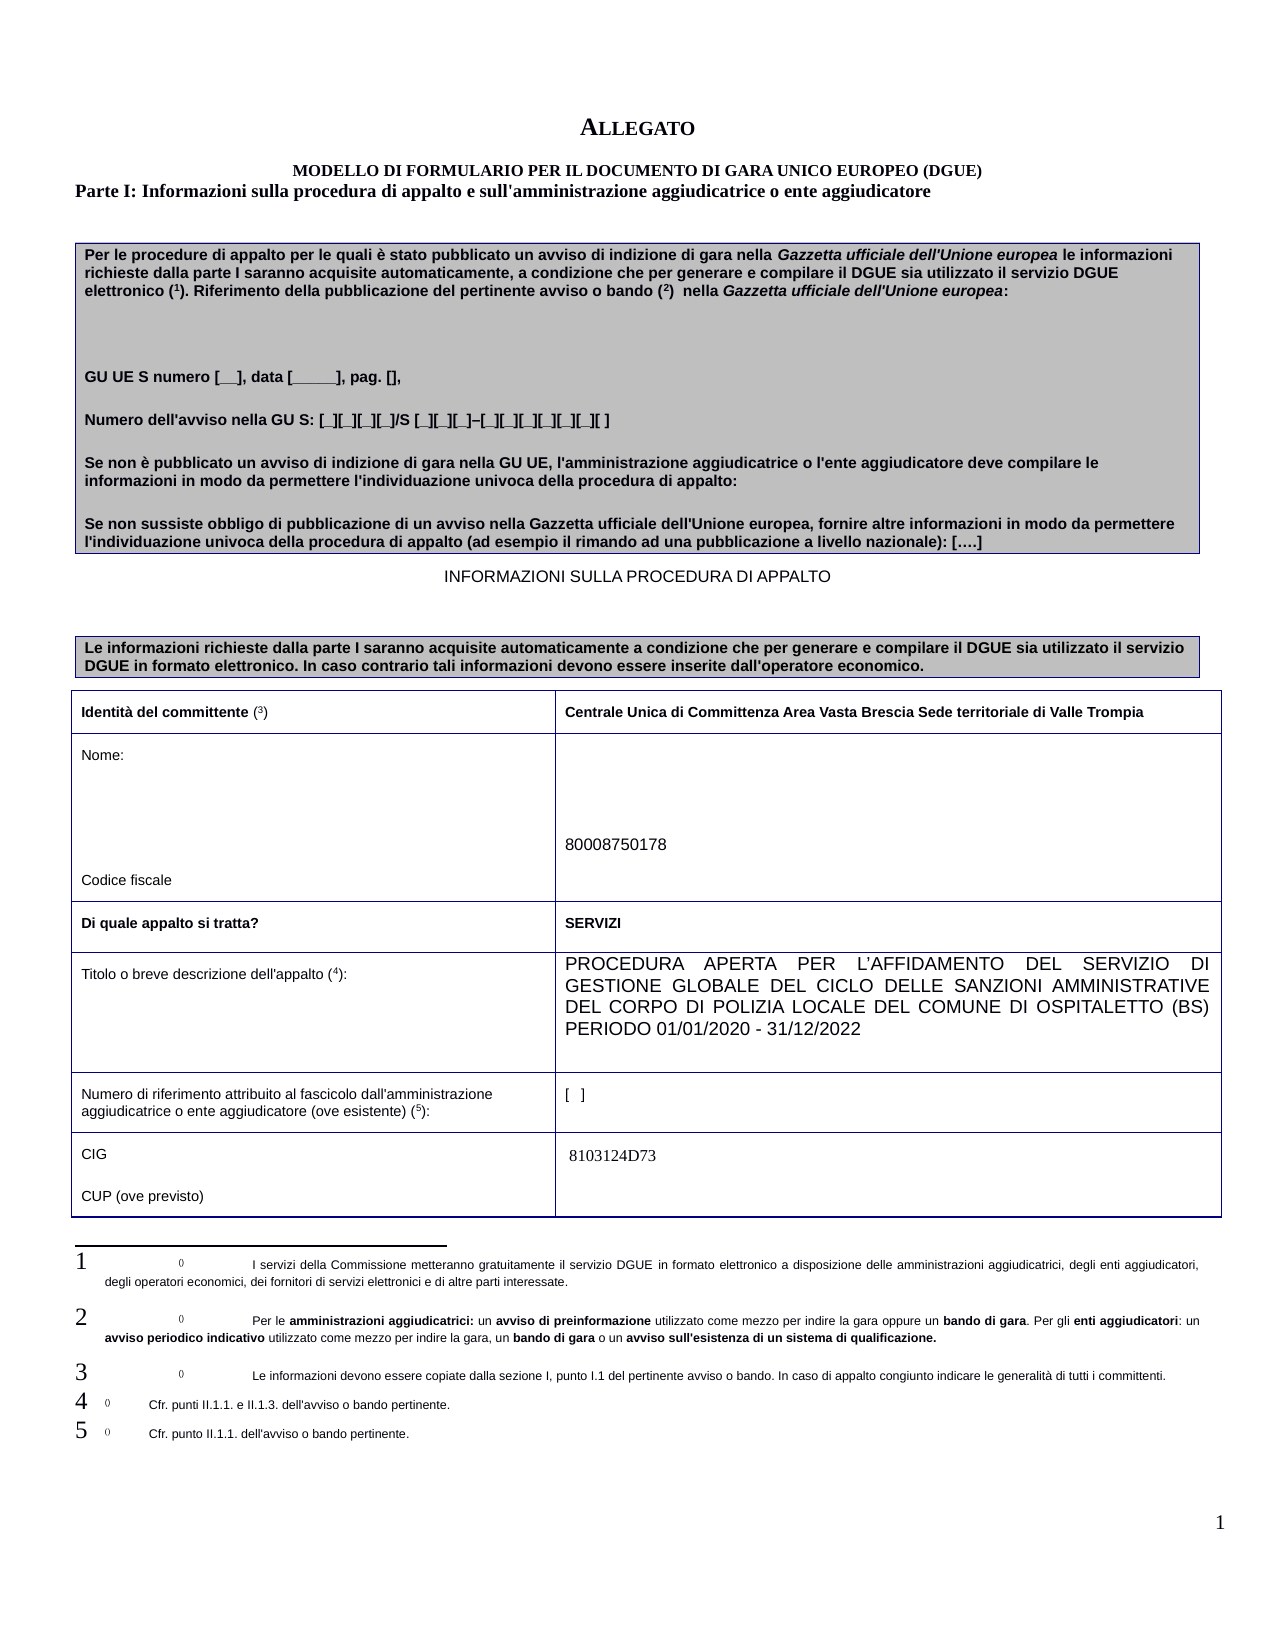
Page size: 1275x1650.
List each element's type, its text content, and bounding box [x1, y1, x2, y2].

text Modello di formulario per il documento di gara unico europeo (DGUE) [75, 160, 1200, 179]
title Parte I: Informazioni sulla procedura di appalto e sull'amministrazione aggiudicatrice o ente aggiudicatore [75, 179, 1200, 201]
text () I servizi della Commissione metteranno gratuitamente il servizio DGUE in formato elettronico a disposizione delle amministrazioni aggiudicatrici, degli enti aggiudicatori, degli operatori economici, dei fornitori di servizi elettronici e di altre parti interessate. [75, 1246, 1200, 1289]
text Se non sussiste obbligo di pubblicazione di un avviso nella Gazzetta ufficiale dell'Unione europea, fornire altre informazioni in modo da permettere l'individuazione univoca della procedura di appalto (ad esempio il rimando ad una pubblicazione a livello nazionale): [….] [76, 512, 1199, 553]
table_cell 8103124D73 [556, 1133, 1221, 1216]
text Numero dell'avviso nella GU S: [_][_][_][_]/S [_][_][_]–[_][_][_][_][_][_][ ] [76, 407, 1199, 429]
table_header Identità del committente () [72, 691, 555, 733]
table_cell SERVIZI [556, 902, 1221, 952]
text Per le procedure di appalto per le quali è stato pubblicato un avviso di indizione di gara nella Gazzetta ufficiale dell'Unione europea le informazioni richieste dalla parte I saranno acquisite automaticamente, a condizione che per generare e compilare il DGUE sia utilizzato il servizio DGUE elettronico (). Riferimento della pubblicazione del pertinente avviso o bando () nella Gazzetta ufficiale dell'Unione europea: [76, 244, 1199, 299]
table_cell PROCEDURA APERTA PER L’AFFIDAMENTO DEL SERVIZIO DI GESTIONE GLOBALE DEL CICLO DELLE SANZIONI AMMINISTRATIVE DEL CORPO DI POLIZIA LOCALE DEL COMUNE DI OSPITALETTO (BS) PERIODO 01/01/2020 - 31/12/2022 [556, 953, 1221, 1072]
text GU UE S numero [__], data [_____], pag. [], [76, 364, 1199, 386]
subtitle Allegato [75, 112, 1200, 141]
table_cell Titolo o breve descrizione dell'appalto (): [72, 953, 555, 1072]
text () Per le amministrazioni aggiudicatrici: un avviso di preinformazione utilizzato come mezzo per indire la gara oppure un bando di gara. Per gli enti aggiudicatori: un avviso periodico indicativo utilizzato come mezzo per indire la gara, un bando di gara o un avviso sull'esistenza di un sistema di qualificazione. [75, 1302, 1200, 1345]
table_cell CIG CUP (ove previsto) [72, 1133, 555, 1216]
text Se non è pubblicato un avviso di indizione di gara nella GU UE, l'amministrazione aggiudicatrice o l'ente aggiudicatore deve compilare le informazioni in modo da permettere l'individuazione univoca della procedura di appalto: [76, 451, 1199, 490]
table_cell Nome: Codice fiscale [72, 734, 555, 901]
table_cell Di quale appalto si tratta? [72, 902, 555, 952]
table_cell Numero di riferimento attribuito al fascicolo dall'amministrazione aggiudicatrice o ente aggiudicatore (ove esistente) (): [72, 1073, 555, 1132]
table_header Centrale Unica di Committenza Area Vasta Brescia Sede territoriale di Valle Trompia [556, 691, 1221, 733]
title Informazioni sulla procedura di appalto [75, 566, 1200, 586]
text Le informazioni richieste dalla parte I saranno acquisite automaticamente a condizione che per generare e compilare il DGUE sia utilizzato il servizio DGUE in formato elettronico. In caso contrario tali informazioni devono essere inserite dall'operatore economico. [76, 637, 1199, 677]
table_cell 80008750178 [556, 734, 1221, 901]
table_cell [ ] [556, 1073, 1221, 1132]
